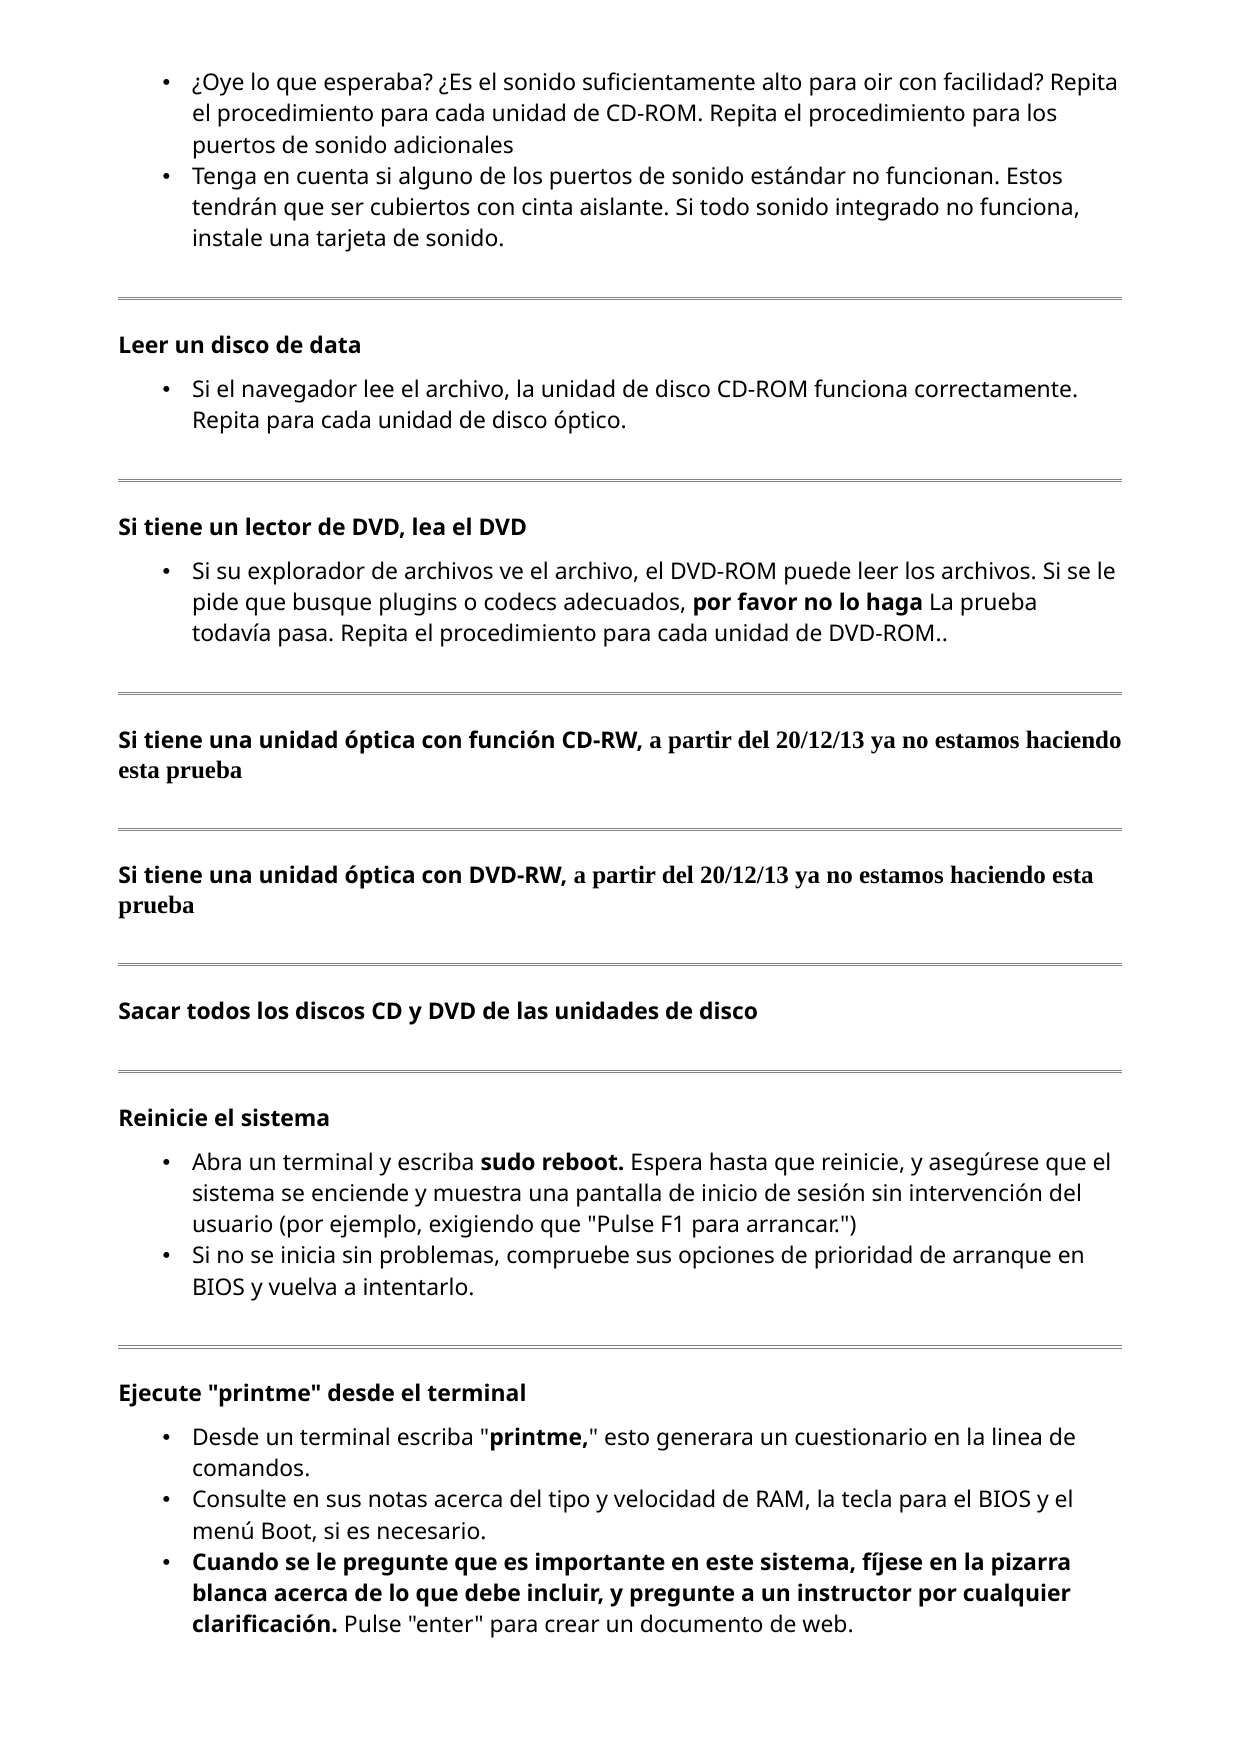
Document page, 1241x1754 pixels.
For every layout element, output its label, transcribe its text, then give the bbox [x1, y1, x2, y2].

text Leer un disco de data [118, 329, 1122, 360]
list Si el navegador lee el archivo, la unidad de disco CD-ROM funciona correctamente. Repita para cada unidad de disco óptico. [162, 373, 1122, 435]
text Sacar todos los discos CD y DVD de las unidades de disco [118, 995, 1122, 1026]
list Consulte en sus notas acerca del tipo y velocidad de RAM, la tecla para el BIOS y el menú Boot, si es necesario. [162, 1483, 1122, 1546]
text Si tiene una unidad óptica con DVD-RW, a partir del 20/12/13 ya no estamos haciendo esta prueba [118, 859, 1122, 919]
list Cuando se le pregunte que es importante en este sistema, fíjese en la pizarra blanca acerca de lo que debe incluir, y pregunte a un instructor por cualquier clarificación. Pulse "enter" para crear un documento de web. [162, 1546, 1122, 1640]
list Desde un terminal escriba "printme," esto generara un cuestionario en la linea de comandos. [162, 1421, 1122, 1483]
list Abra un terminal y escriba sudo reboot. Espera hasta que reinicie, y asegúrese que el sistema se enciende y muestra una pantalla de inicio de sesión sin intervención del usuario (por ejemplo, exigiendo que "Pulse F1 para arrancar.") [162, 1145, 1122, 1239]
text Si tiene un lector de DVD, lea el DVD [118, 511, 1122, 542]
text Reinicie el sistema [118, 1102, 1122, 1133]
text Ejecute "printme" desde el terminal [118, 1377, 1122, 1408]
list ¿Oye lo que esperaba? ¿Es el sonido suficientamente alto para oir con facilidad? Repita el procedimiento para cada unidad de CD-ROM. Repita el procedimiento para los puertos de sonido adicionales [162, 66, 1122, 160]
list Tenga en cuenta si alguno de los puertos de sonido estándar no funcionan. Estos tendrán que ser cubiertos con cinta aislante. Si todo sonido integrado no funciona, instale una tarjeta de sonido. [162, 160, 1122, 253]
text Si tiene una unidad óptica con función CD-RW, a partir del 20/12/13 ya no estamos haciendo esta prueba [118, 724, 1122, 784]
list Si no se inicia sin problemas, compruebe sus opciones de prioridad de arranque en BIOS y vuelva a intentarlo. [162, 1239, 1122, 1302]
list Si su explorador de archivos ve el archivo, el DVD-ROM puede leer los archivos. Si se le pide que busque plugins o codecs adecuados, por favor no lo haga La prueba todavía pasa. Repita el procedimiento para cada unidad de DVD-ROM.. [162, 554, 1122, 648]
